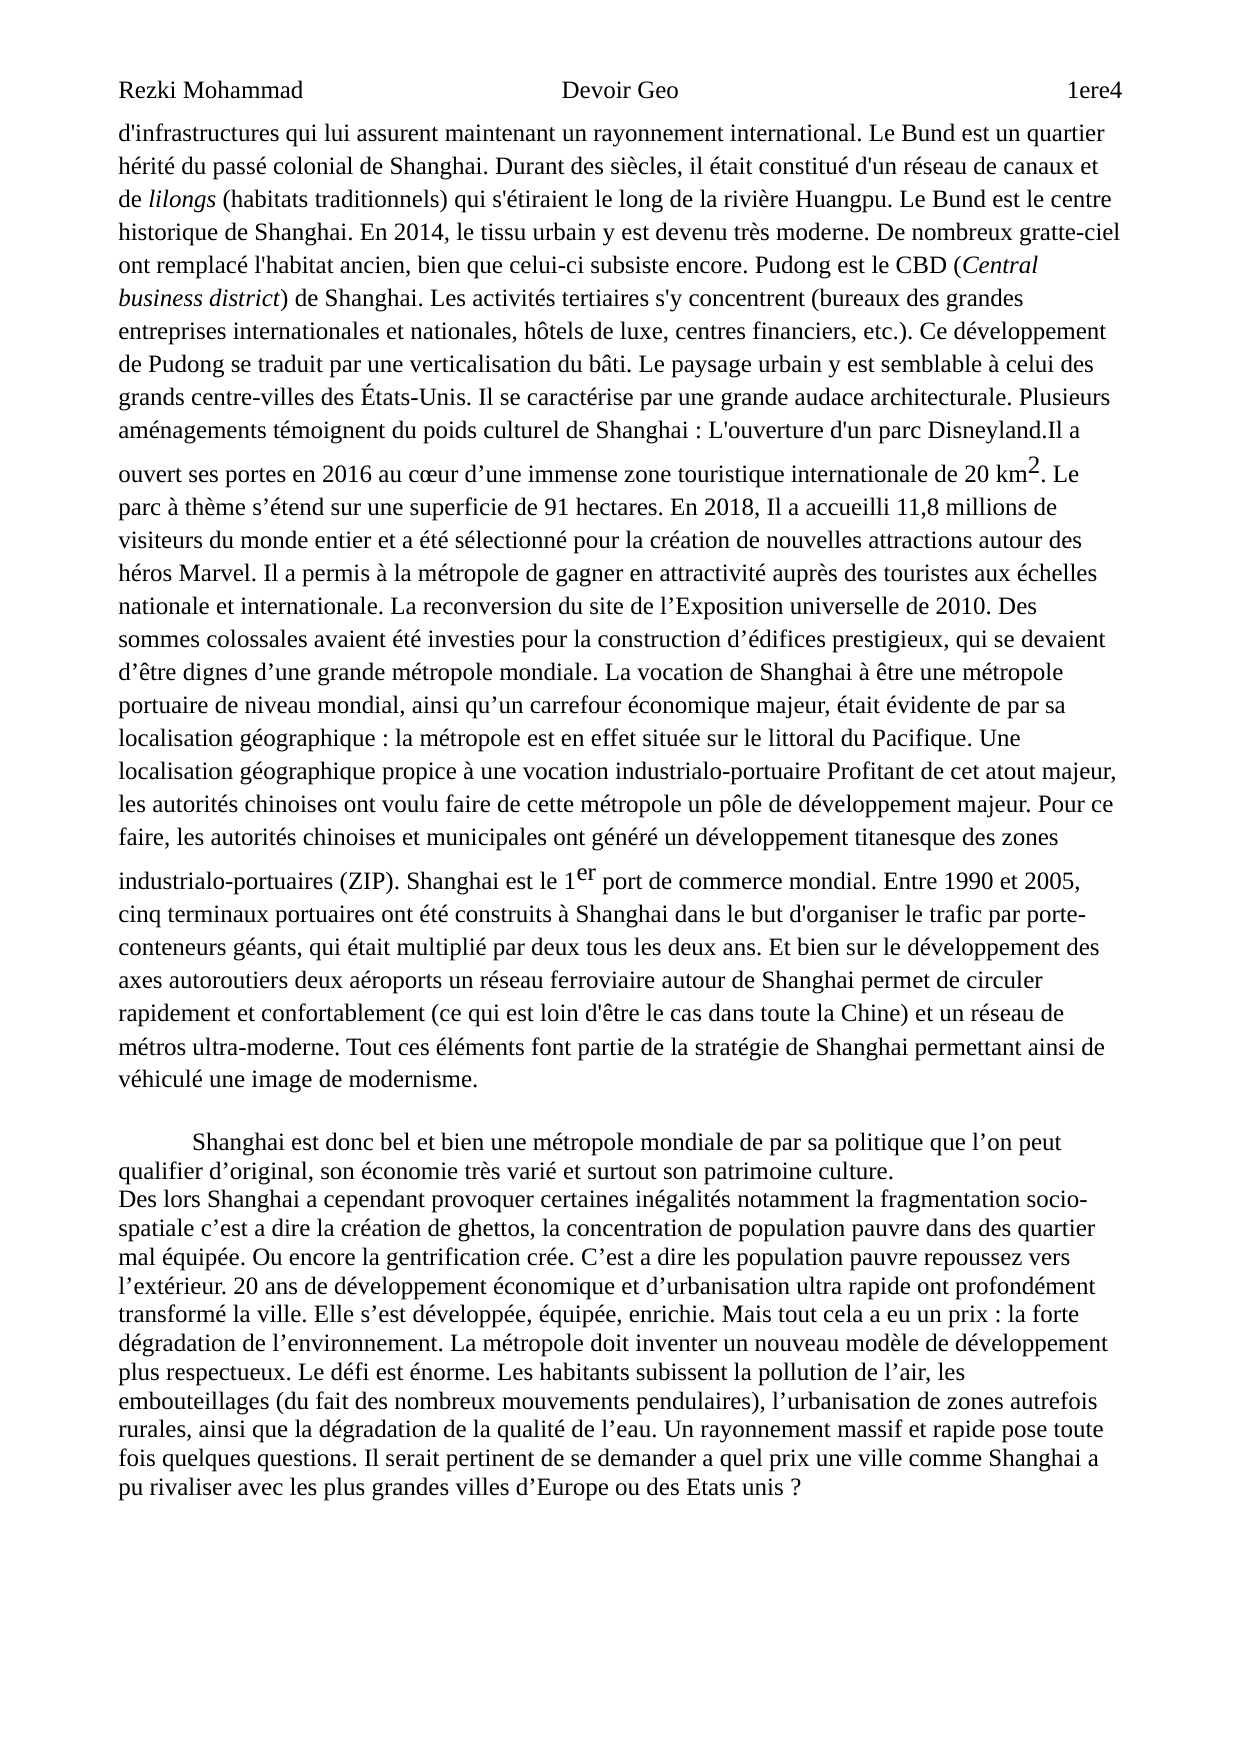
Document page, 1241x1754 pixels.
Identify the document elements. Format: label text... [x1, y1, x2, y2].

text Shanghai est donc bel et bien une métropole mondiale de par sa politique que l’on peut qualifier d’original, son économie très varié et surtout son patrimoine culture. [118, 1127, 1122, 1184]
text d'infrastructures qui lui assurent maintenant un rayonnement international. Le Bund est un quartier hérité du passé colonial de Shanghai. Durant des siècles, il était constitué d'un réseau de canaux et de lilongs (habitats traditionnels) qui s'étiraient le long de la rivière Huangpu. Le Bund est le centre historique de Shanghai. En 2014, le tissu urbain y est devenu très moderne. De nombreux gratte-ciel ont remplacé l'habitat ancien, bien que celui-ci subsiste encore. Pudong est le CBD (Central business district) de Shanghai. Les activités tertiaires s'y concentrent (bureaux des grandes entreprises internationales et nationales, hôtels de luxe, centres financiers, etc.). Ce développement de Pudong se traduit par une verticalisation du bâti. Le paysage urbain y est semblable à celui des grands centre-villes des États-Unis. Il se caractérise par une grande audace architecturale. Plusieurs aménagements témoignent du poids culturel de Shanghai : L'ouverture d'un parc Disneyland.Il a ouvert ses portes en 2016 au cœur d’une immense zone touristique internationale de 20 km2. Le parc à thème s’étend sur une superficie de 91 hectares. En 2018, Il a accueilli 11,8 millions de visiteurs du monde entier et a été sélectionné pour la création de nouvelles attractions autour des héros Marvel. Il a permis à la métropole de gagner en attractivité auprès des touristes aux échelles nationale et internationale. La reconversion du site de l’Exposition universelle de 2010. Des sommes colossales avaient été investies pour la construction d’édifices prestigieux, qui se devaient d’être dignes d’une grande métropole mondiale. La vocation de Shanghai à être une métropole portuaire de niveau mondial, ainsi qu’un carrefour économique majeur, était évidente de par sa localisation géographique : la métropole est en effet située sur le littoral du Pacifique. Une localisation géographique propice à une vocation industrialo-portuaire Profitant de cet atout majeur, les autorités chinoises ont voulu faire de cette métropole un pôle de développement majeur. Pour ce faire, les autorités chinoises et municipales ont généré un développement titanesque des zones industrialo-portuaires (ZIP). Shanghai est le 1er port de commerce mondial. Entre 1990 et 2005, cinq terminaux portuaires ont été construits à Shanghai dans le but d'organiser le trafic par porte-conteneurs géants, qui était multiplié par deux tous les deux ans. Et bien sur le développement des axes autoroutiers deux aéroports un réseau ferroviaire autour de Shanghai permet de circuler rapidement et confortablement (ce qui est loin d'être le cas dans toute la Chine) et un réseau de métros ultra-moderne. Tout ces éléments font partie de la stratégie de Shanghai permettant ainsi de véhiculé une image de modernisme. [118, 118, 1122, 1093]
text Des lors Shanghai a cependant provoquer certaines inégalités notamment la fragmentation socio-spatiale c’est a dire la création de ghettos, la concentration de population pauvre dans des quartier mal équipée. Ou encore la gentrification crée. C’est a dire les population pauvre repoussez vers l’extérieur. 20 ans de développement économique et d’urbanisation ultra rapide ont profondément transformé la ville. Elle s’est développée, équipée, enrichie. Mais tout cela a eu un prix : la forte dégradation de l’environnement. La métropole doit inventer un nouveau modèle de développement plus respectueux. Le défi est énorme. Les habitants subissent la pollution de l’air, les embouteillages (du fait des nombreux mouvements pendulaires), l’urbanisation de zones autrefois rurales, ainsi que la dégradation de la qualité de l’eau. Un rayonnement massif et rapide pose toute fois quelques questions. Il serait pertinent de se demander a quel prix une ville comme Shanghai a pu rivaliser avec les plus grandes villes d’Europe ou des Etats unis ? [118, 1184, 1122, 1501]
